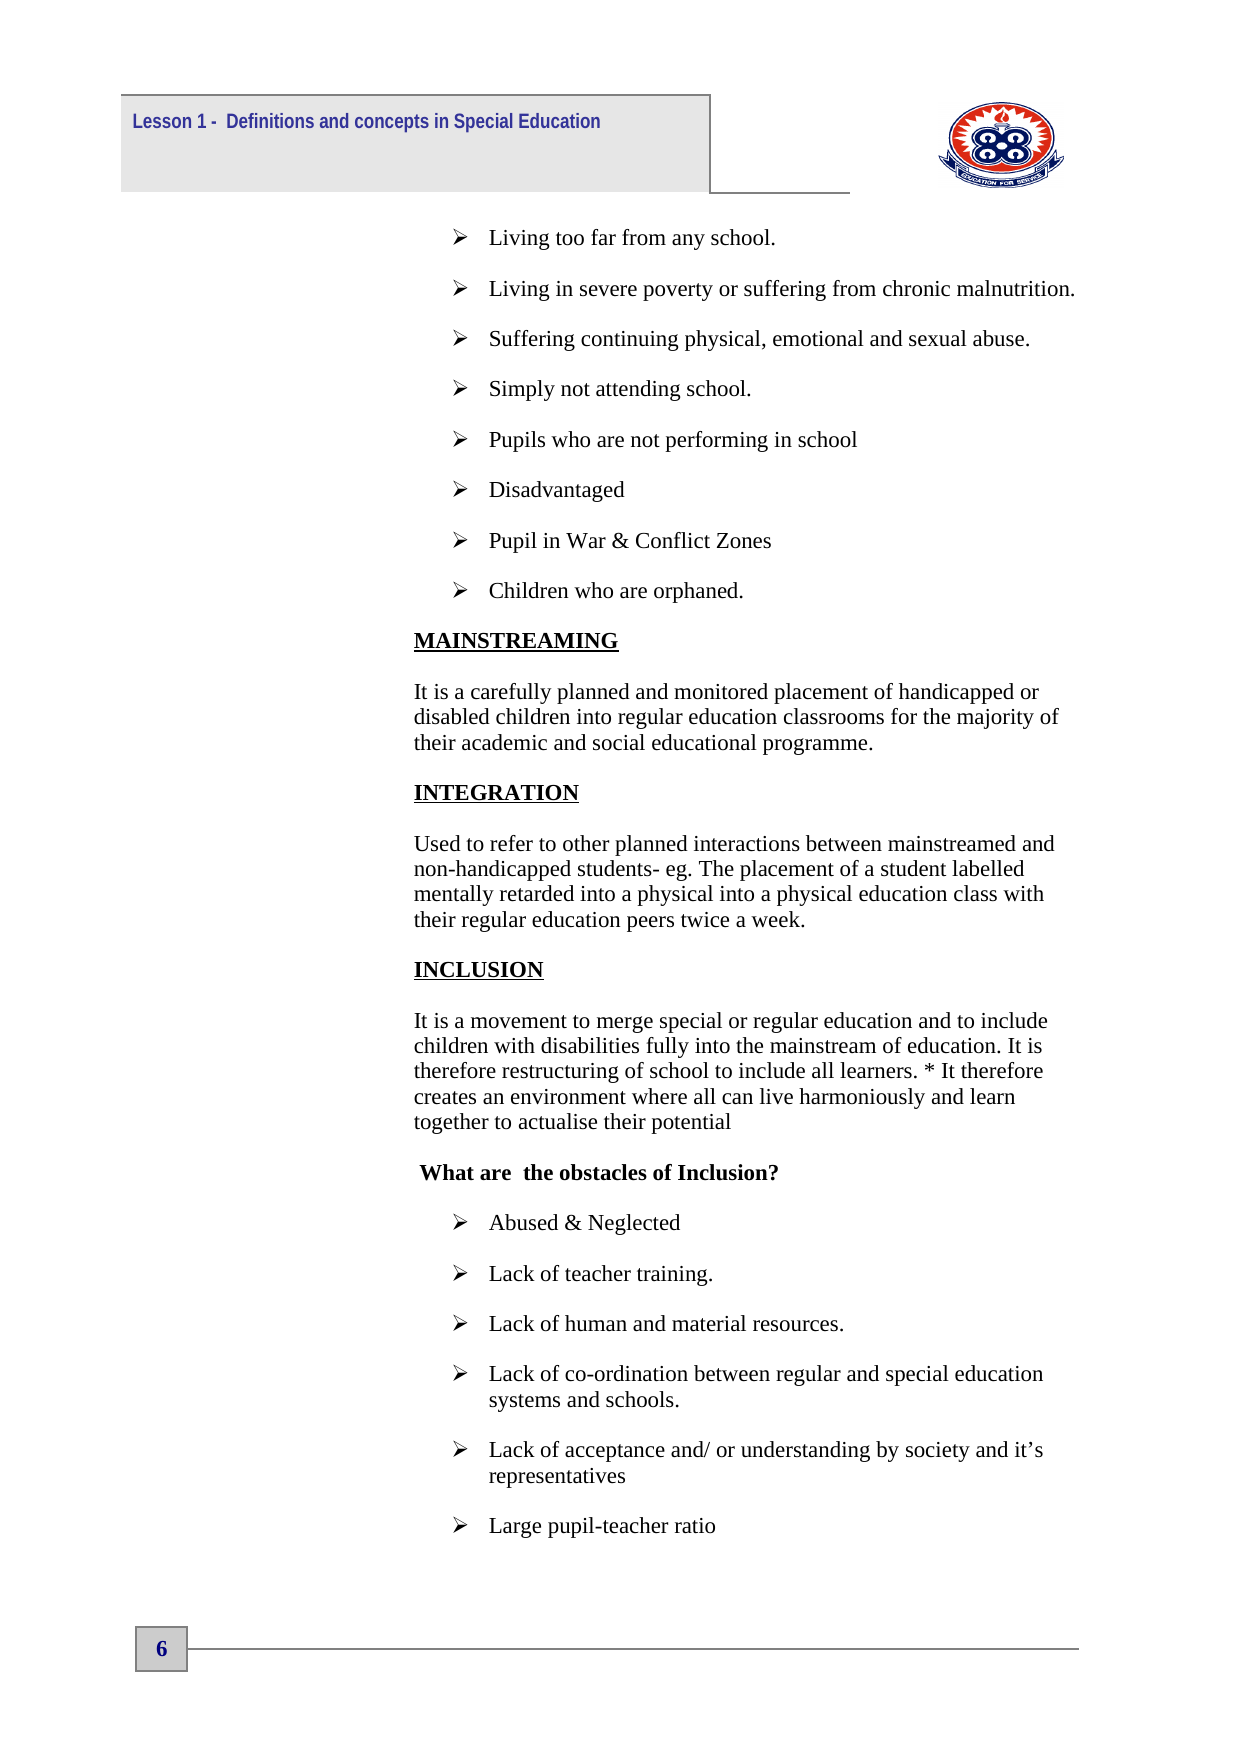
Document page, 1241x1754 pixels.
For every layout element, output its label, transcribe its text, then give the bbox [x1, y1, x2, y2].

list Pupil in War & Conflict Zones [451, 528, 1092, 553]
text Used to refer to other planned interactions between mainstreamed and non-handicapped students- eg. The placement of a student labelled mentally retarded into a physical into a physical education class with their regular education peers twice a week. [413, 831, 1092, 932]
text What are the obstacles of Inclusion? [413, 1160, 1092, 1185]
list Lack of human and material resources. [451, 1311, 1092, 1336]
list Lack of teacher training. [451, 1261, 1092, 1286]
text INTEGRATION [413, 780, 1092, 806]
text MAINSTREAMING [413, 628, 1092, 654]
text INCLUSION [413, 957, 1092, 983]
list Abused & Neglected [451, 1210, 1092, 1236]
list Large pupil-teacher ratio [451, 1513, 1092, 1538]
list Living in severe poverty or suffering from chronic malnutrition. [451, 276, 1092, 301]
list Lack of acceptance and/ or understanding by society and it’s representatives [451, 1437, 1092, 1488]
list Suffering continuing physical, emotional and sexual abuse. [451, 326, 1092, 351]
list Disadvantaged [451, 477, 1092, 503]
list Simply not attending school. [451, 376, 1092, 402]
list Children who are orphaned. [451, 578, 1092, 603]
picture [938, 102, 1064, 188]
text It is a movement to merge special or regular education and to include children with disabilities fully into the mainstream of education. It is therefore restructuring of school to include all learners. * It therefore creates an environment where all can live harmoniously and learn together to actualise their potential [413, 1008, 1092, 1135]
list Pupils who are not performing in school [451, 427, 1092, 452]
list Lack of co-ordination between regular and special education systems and schools. [451, 1361, 1092, 1412]
text It is a carefully planned and monitored placement of handicapped or disabled children into regular education classrooms for the majority of their academic and social educational programme. [413, 679, 1092, 755]
list Living too far from any school. [451, 177, 1092, 251]
